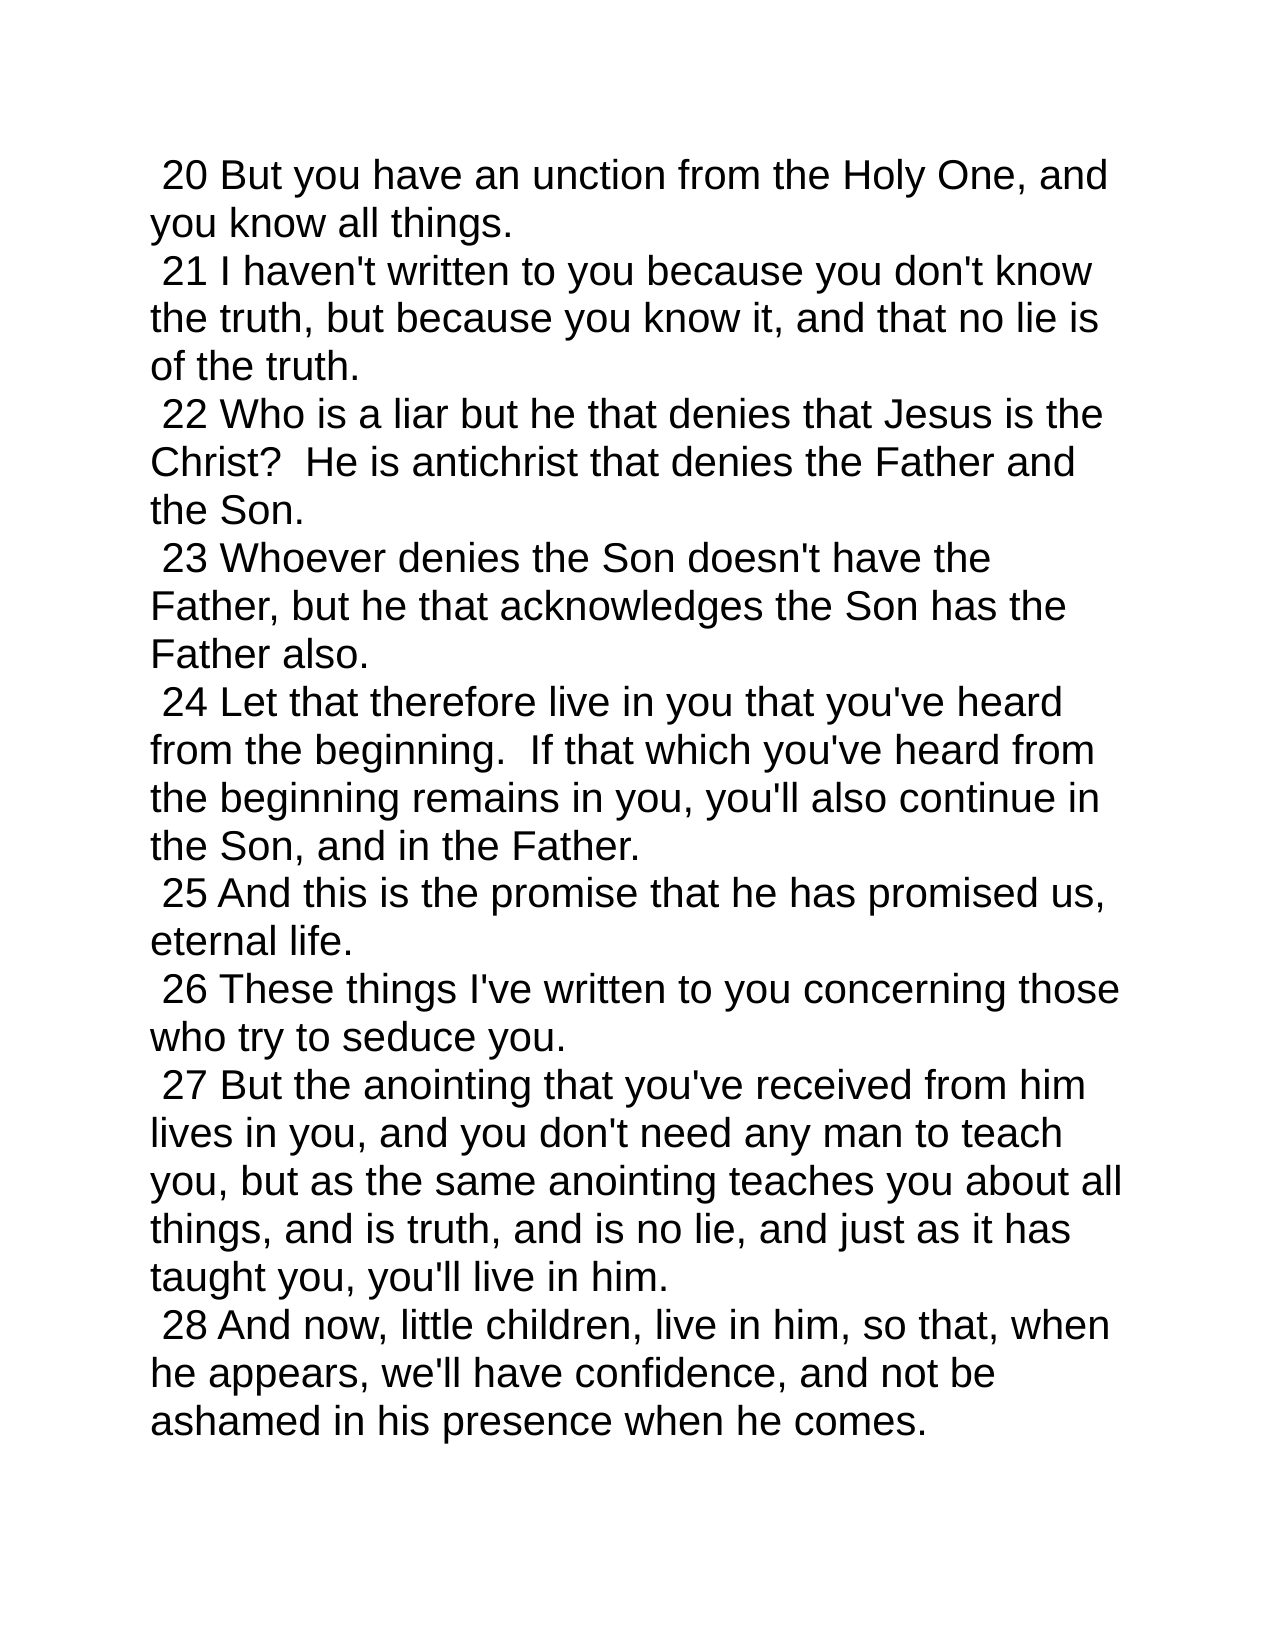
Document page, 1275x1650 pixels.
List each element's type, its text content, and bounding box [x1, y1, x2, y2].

text 21 I haven't written to you because you don't know the truth, but because you know it, and that no lie is of the truth. [150, 246, 1125, 389]
text 23 Whoever denies the Son doesn't have the Father, but he that acknowledges the Son has the Father also. [150, 533, 1125, 677]
text 25 And this is the promise that he has promised us, eternal life. [150, 869, 1125, 964]
text 28 And now, little children, live in him, so that, when he appears, we'll have confidence, and not be ashamed in his presence when he comes. [150, 1300, 1125, 1444]
text 26 These things I've written to you concerning those who try to seduce you. [150, 964, 1125, 1060]
text 20 But you have an unction from the Holy One, and you know all things. [150, 150, 1125, 246]
text 24 Let that therefore live in you that you've heard from the beginning. If that which you've heard from the beginning remains in you, you'll also continue in the Son, and in the Father. [150, 677, 1125, 869]
text 27 But the anointing that you've received from him lives in you, and you don't need any man to teach you, but as the same anointing teaches you about all things, and is truth, and is no lie, and just as it has taught you, you'll live in him. [150, 1060, 1125, 1300]
text 22 Who is a liar but he that denies that Jesus is the Christ? He is antichrist that denies the Father and the Son. [150, 389, 1125, 533]
